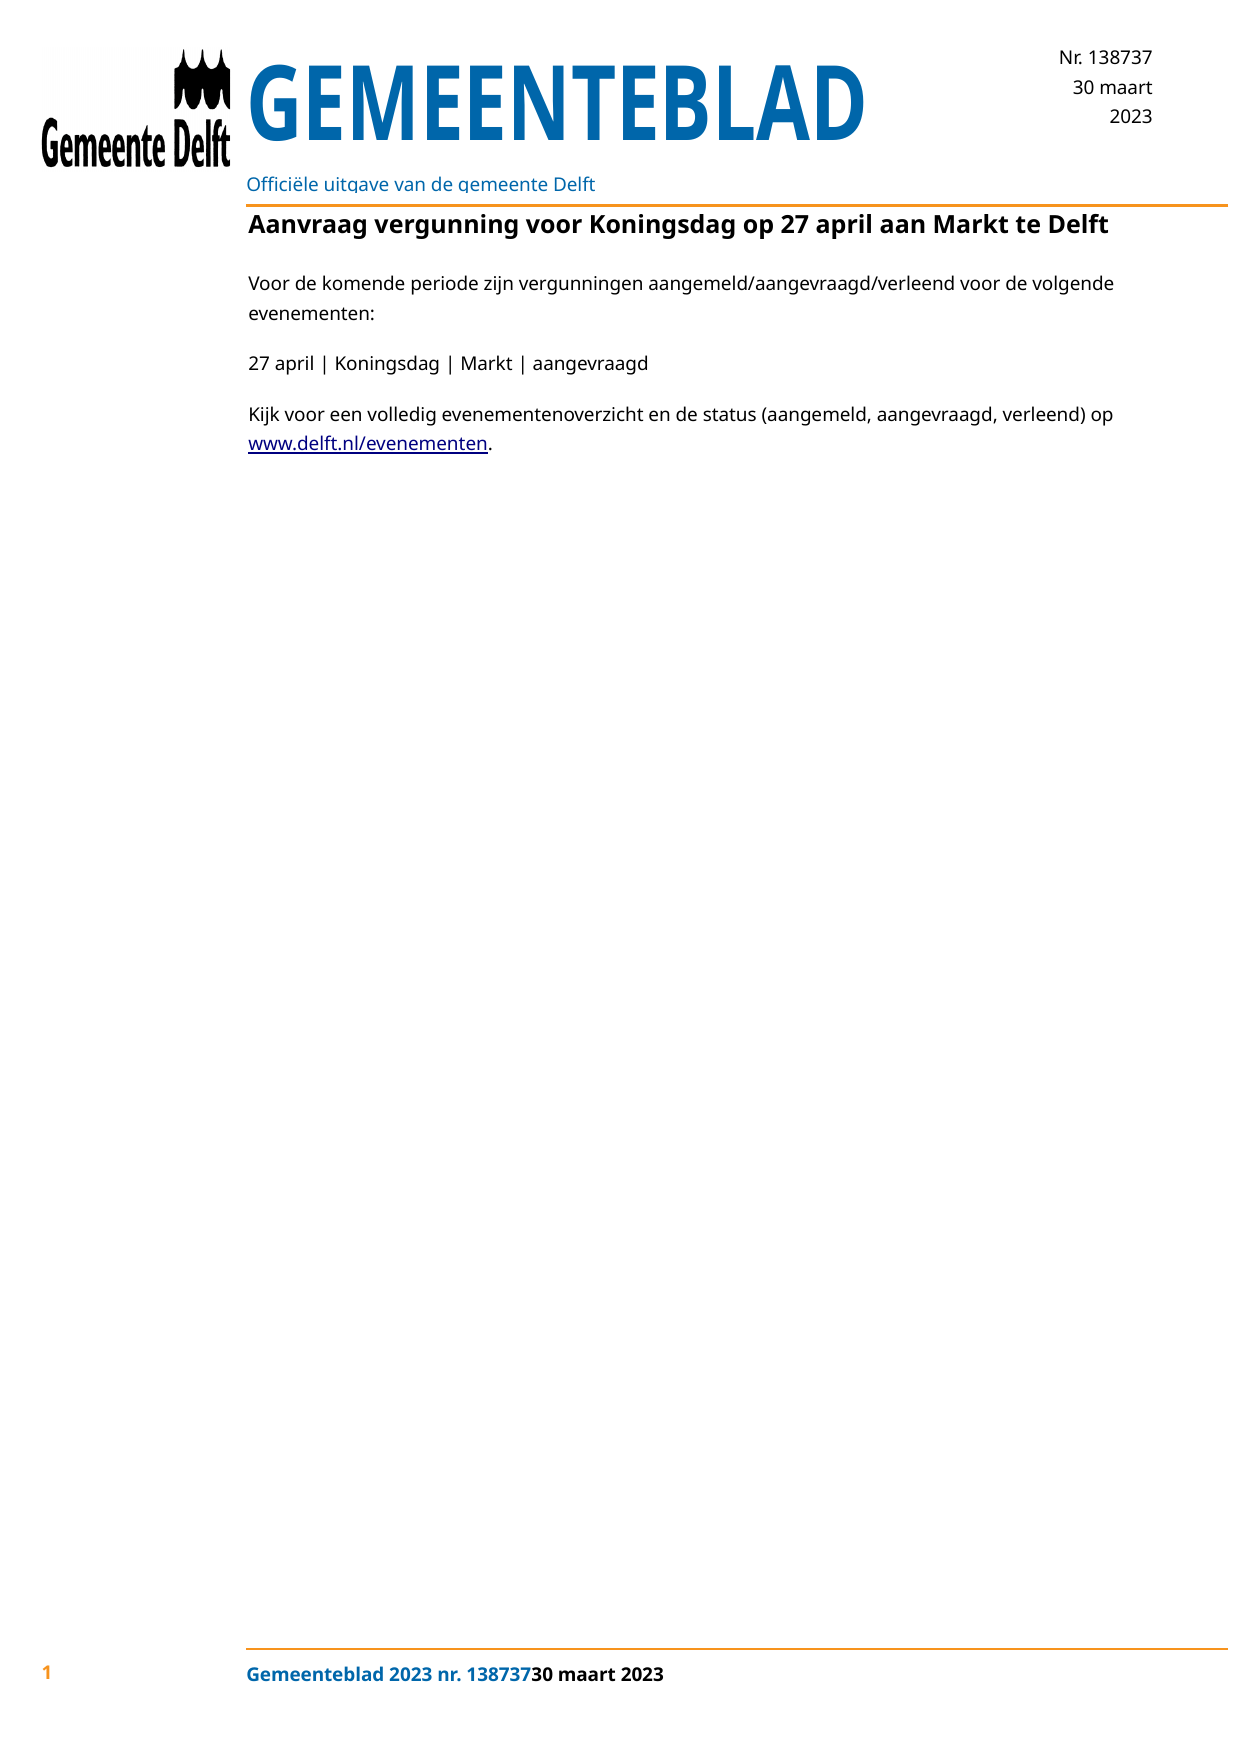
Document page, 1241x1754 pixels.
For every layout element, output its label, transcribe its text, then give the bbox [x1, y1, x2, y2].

text Voor de komende periode zijn vergunningen aangemeld/aangevraagd/verleend voor de volgende evenementen: [248, 270, 1152, 326]
text Kijk voor een volledig evenementenoverzicht en de status (aangemeld, aangevraagd, verleend) op www.delft.nl/evenementen. [248, 401, 1152, 456]
text 27 april | Koningsdag | Markt | aangevraagd [248, 350, 1152, 376]
text Aanvraag vergunning voor Koningsdag op 27 april aan Markt te Delft [248, 207, 1152, 241]
picture [41, 47, 231, 172]
